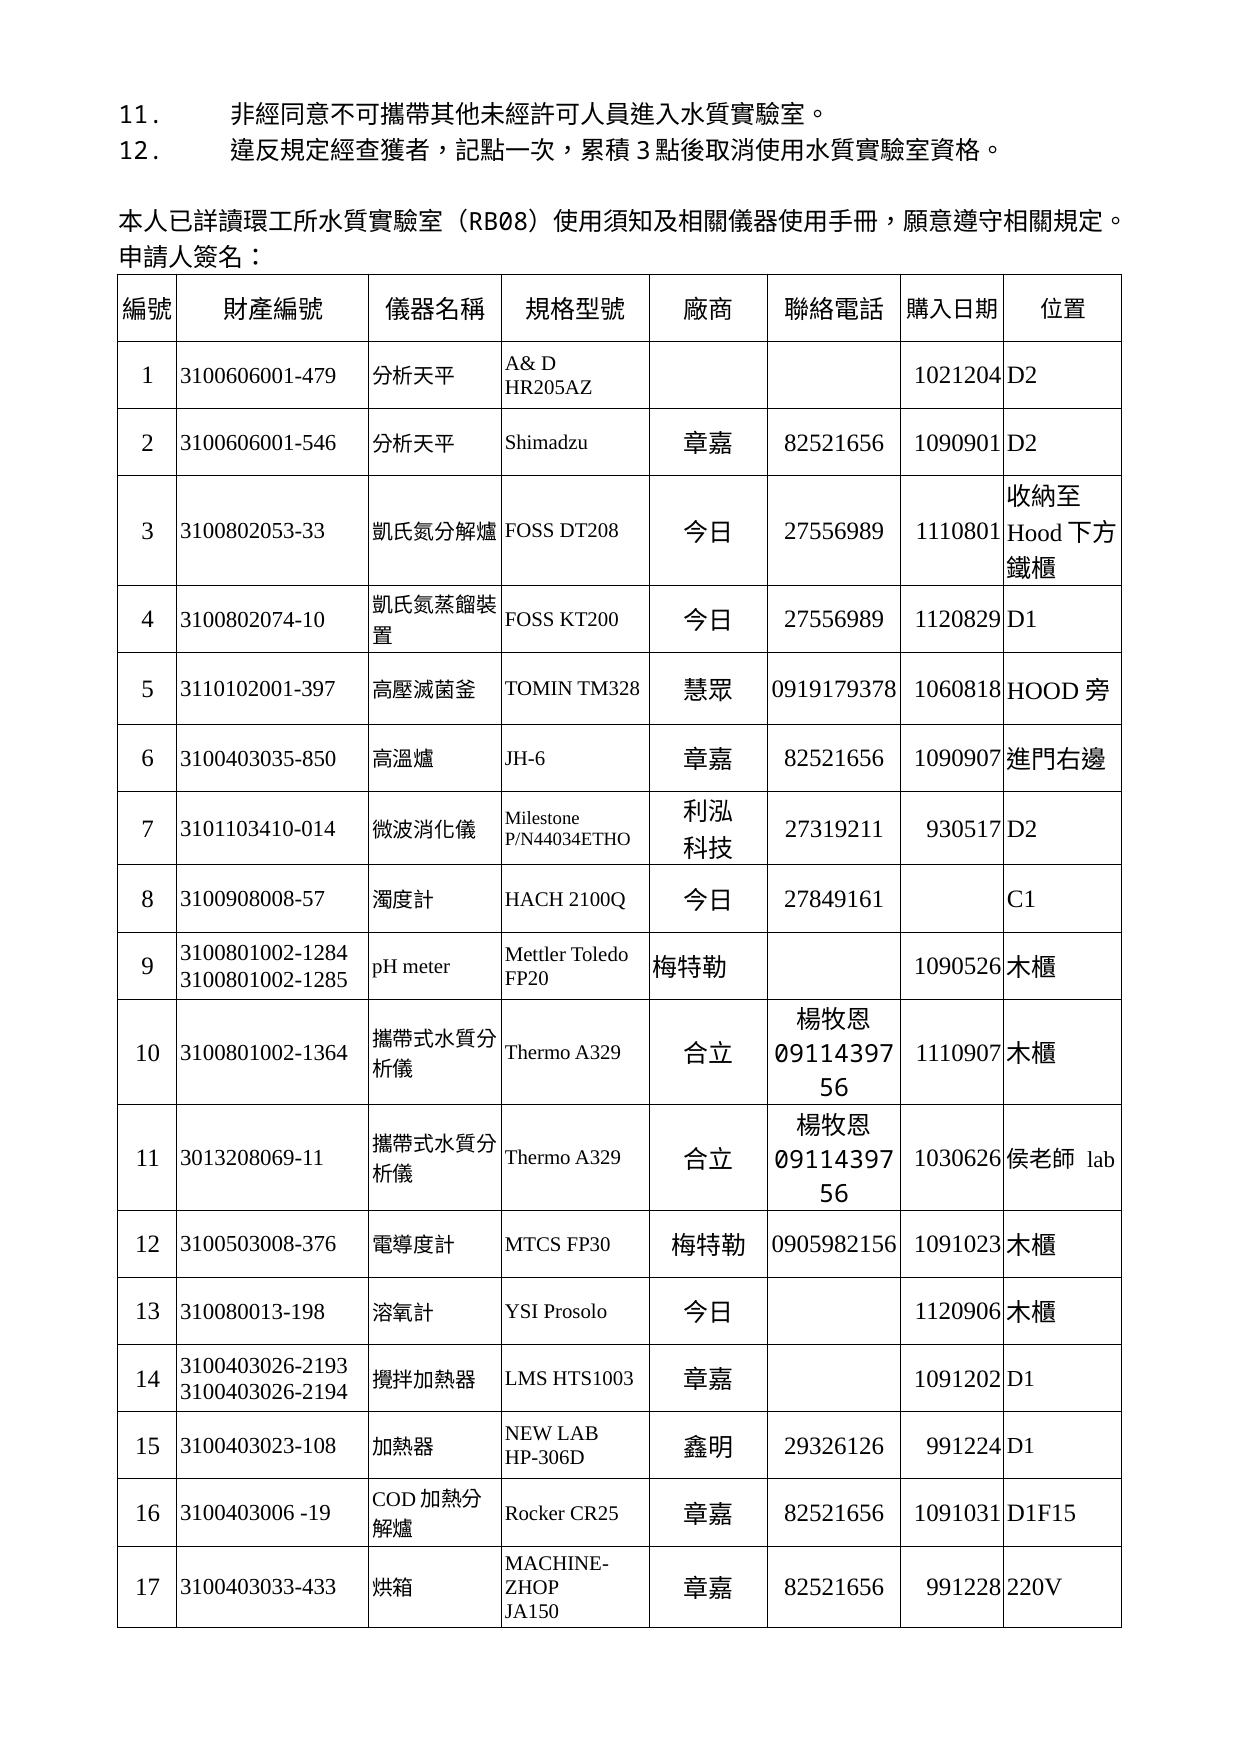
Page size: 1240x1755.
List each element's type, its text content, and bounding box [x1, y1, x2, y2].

table_cell 3100801002-1364 [177, 1000, 368, 1104]
table_cell 章嘉 [650, 1547, 767, 1627]
text 申請人簽名： [118, 237, 1122, 273]
table_cell 930517 [901, 792, 1003, 864]
table_cell 6 [118, 725, 176, 791]
table_cell 3100503008-376 [177, 1211, 368, 1277]
table_cell 今日 [650, 476, 767, 585]
table_cell 1091023 [901, 1211, 1003, 1277]
table_cell 3100403026-2193 3100403026-2194 [177, 1345, 368, 1411]
table_header 財產編號 [177, 275, 368, 341]
table_cell pH meter [369, 933, 501, 999]
table_cell 今日 [650, 1278, 767, 1344]
table_cell 楊牧恩 0911439756 [768, 1000, 900, 1104]
table_cell 11 [118, 1105, 176, 1209]
table_cell 合立 [650, 1105, 767, 1209]
table_cell 合立 [650, 1000, 767, 1104]
table_cell 1 [118, 342, 176, 408]
table_cell 1030626 [901, 1105, 1003, 1209]
list 非經同意不可攜帶其他未經許可人員進入水質實驗室。 [118, 94, 1122, 131]
table_cell 27849161 [768, 865, 900, 932]
table_cell Thermo A329 [502, 1105, 649, 1209]
table_header 位置 [1004, 275, 1121, 341]
table_cell Shimadzu [502, 409, 649, 475]
table_cell 1091202 [901, 1345, 1003, 1411]
table_cell HACH 2100Q [502, 865, 649, 932]
table_cell 攜帶式水質分析儀 [369, 1000, 501, 1104]
table_cell [768, 1345, 900, 1411]
table_cell 8 [118, 865, 176, 932]
table_cell 今日 [650, 865, 767, 932]
table_header 聯絡電話 [768, 275, 900, 341]
table_cell FOSS DT208 [502, 476, 649, 585]
table_cell 991224 [901, 1412, 1003, 1478]
table_cell Milestone P/N44034ETHO [502, 792, 649, 864]
table_header 購入日期 [901, 275, 1003, 341]
table_cell 1090907 [901, 725, 1003, 791]
table_cell 加熱器 [369, 1412, 501, 1478]
table_cell 凱氏氮蒸餾裝置 [369, 586, 501, 652]
table_cell 楊牧恩 0911439756 [768, 1105, 900, 1209]
table_cell 今日 [650, 586, 767, 652]
list 違反規定經查獲者，記點一次，累積3點後取消使用水質實驗室資格。 [118, 131, 1122, 167]
table_cell MACHINE-ZHOP JA150 [502, 1547, 649, 1627]
table_cell 4 [118, 586, 176, 652]
table_cell 10 [118, 1000, 176, 1104]
table_cell 烘箱 [369, 1547, 501, 1627]
table_cell JH-6 [502, 725, 649, 791]
table_cell 220V [1004, 1547, 1121, 1627]
table_cell 12 [118, 1211, 176, 1277]
table_cell 溶氧計 [369, 1278, 501, 1344]
table_cell 0919179378 [768, 653, 900, 724]
table_cell 14 [118, 1345, 176, 1411]
table_cell 1110907 [901, 1000, 1003, 1104]
table_cell 310080013-198 [177, 1278, 368, 1344]
table_cell 濁度計 [369, 865, 501, 932]
table_cell 0905982156 [768, 1211, 900, 1277]
table_cell 利泓 科技 [650, 792, 767, 864]
table_cell 分析天平 [369, 409, 501, 475]
table_cell 3100403006 -19 [177, 1479, 368, 1546]
table_cell [768, 342, 900, 408]
table_cell 9 [118, 933, 176, 999]
table_cell 鑫明 [650, 1412, 767, 1478]
table_cell D1 [1004, 1412, 1121, 1478]
table_cell NEW LAB HP-306D [502, 1412, 649, 1478]
table_cell TOMIN TM328 [502, 653, 649, 724]
table_cell 1021204 [901, 342, 1003, 408]
text 本人已詳讀環工所水質實驗室（RB08）使用須知及相關儀器使用手冊，願意遵守相關規定。 [118, 201, 1122, 237]
table_cell 3100606001-546 [177, 409, 368, 475]
table_cell Rocker CR25 [502, 1479, 649, 1546]
table_cell 木櫃 [1004, 1211, 1121, 1277]
table_cell 3100403033-433 [177, 1547, 368, 1627]
table_cell 3100801002-1284 3100801002-1285 [177, 933, 368, 999]
table_cell D2 [1004, 409, 1121, 475]
table_header 廠商 [650, 275, 767, 341]
table_cell 高溫爐 [369, 725, 501, 791]
table_cell 1120906 [901, 1278, 1003, 1344]
table_cell 3100908008-57 [177, 865, 368, 932]
table_cell 1090526 [901, 933, 1003, 999]
table_header 儀器名稱 [369, 275, 501, 341]
table_cell LMS HTS1003 [502, 1345, 649, 1411]
table_cell 82521656 [768, 1479, 900, 1546]
table_cell D1 [1004, 1345, 1121, 1411]
table_cell 章嘉 [650, 1345, 767, 1411]
table_cell 進門右邊 [1004, 725, 1121, 791]
table_cell A& D HR205AZ [502, 342, 649, 408]
table_cell 29326126 [768, 1412, 900, 1478]
table_cell COD加熱分解爐 [369, 1479, 501, 1546]
table_cell 攪拌加熱器 [369, 1345, 501, 1411]
table_cell 分析天平 [369, 342, 501, 408]
table_cell 991228 [901, 1547, 1003, 1627]
table_cell 木櫃 [1004, 1000, 1121, 1104]
table_cell 木櫃 [1004, 933, 1121, 999]
table_cell 3100802053-33 [177, 476, 368, 585]
table_header 規格型號 [502, 275, 649, 341]
table_cell 3 [118, 476, 176, 585]
table_cell C1 [1004, 865, 1121, 932]
table_cell 收納至Hood下方鐵櫃 [1004, 476, 1121, 585]
table_cell MTCS FP30 [502, 1211, 649, 1277]
table_cell 3100403035-850 [177, 725, 368, 791]
table_cell 82521656 [768, 725, 900, 791]
table_cell 7 [118, 792, 176, 864]
table_cell 3101103410-014 [177, 792, 368, 864]
table_cell 梅特勒 [650, 1211, 767, 1277]
table_cell D2 [1004, 792, 1121, 864]
table_cell 1091031 [901, 1479, 1003, 1546]
table_cell 1120829 [901, 586, 1003, 652]
table_cell 16 [118, 1479, 176, 1546]
table_cell 1090901 [901, 409, 1003, 475]
table_cell 攜帶式水質分析儀 [369, 1105, 501, 1209]
table_cell 82521656 [768, 1547, 900, 1627]
table_cell 27319211 [768, 792, 900, 864]
table_header 編號 [118, 275, 176, 341]
table_cell 章嘉 [650, 1479, 767, 1546]
table_cell 章嘉 [650, 409, 767, 475]
table_cell 82521656 [768, 409, 900, 475]
table_cell [901, 865, 1003, 932]
table_cell 凱氏氮分解爐 [369, 476, 501, 585]
table_cell 3100606001-479 [177, 342, 368, 408]
table_cell 15 [118, 1412, 176, 1478]
table_cell [768, 1278, 900, 1344]
table_cell Mettler Toledo FP20 [502, 933, 649, 999]
table_cell 慧眾 [650, 653, 767, 724]
table_cell 27556989 [768, 476, 900, 585]
table_cell 1060818 [901, 653, 1003, 724]
table_cell D1 [1004, 586, 1121, 652]
table_cell D2 [1004, 342, 1121, 408]
table_cell 3100403023-108 [177, 1412, 368, 1478]
table_cell 13 [118, 1278, 176, 1344]
table_cell 2 [118, 409, 176, 475]
table_cell 梅特勒 [650, 933, 767, 999]
table_cell D1F15 [1004, 1479, 1121, 1546]
table_cell 木櫃 [1004, 1278, 1121, 1344]
table_cell 1110801 [901, 476, 1003, 585]
table_cell HOOD 旁 [1004, 653, 1121, 724]
table_cell 3013208069-11 [177, 1105, 368, 1209]
table_cell 5 [118, 653, 176, 724]
table_cell 27556989 [768, 586, 900, 652]
table_cell [768, 933, 900, 999]
table_cell 章嘉 [650, 725, 767, 791]
table_cell 17 [118, 1547, 176, 1627]
table_cell 微波消化儀 [369, 792, 501, 864]
table_cell 高壓滅菌釜 [369, 653, 501, 724]
table_cell Thermo A329 [502, 1000, 649, 1104]
table_cell 電導度計 [369, 1211, 501, 1277]
table_cell 侯老師 lab [1004, 1105, 1121, 1209]
table_cell YSI Prosolo [502, 1278, 649, 1344]
table_cell 3110102001-397 [177, 653, 368, 724]
table_cell [650, 342, 767, 408]
table_cell FOSS KT200 [502, 586, 649, 652]
table_cell 3100802074-10 [177, 586, 368, 652]
